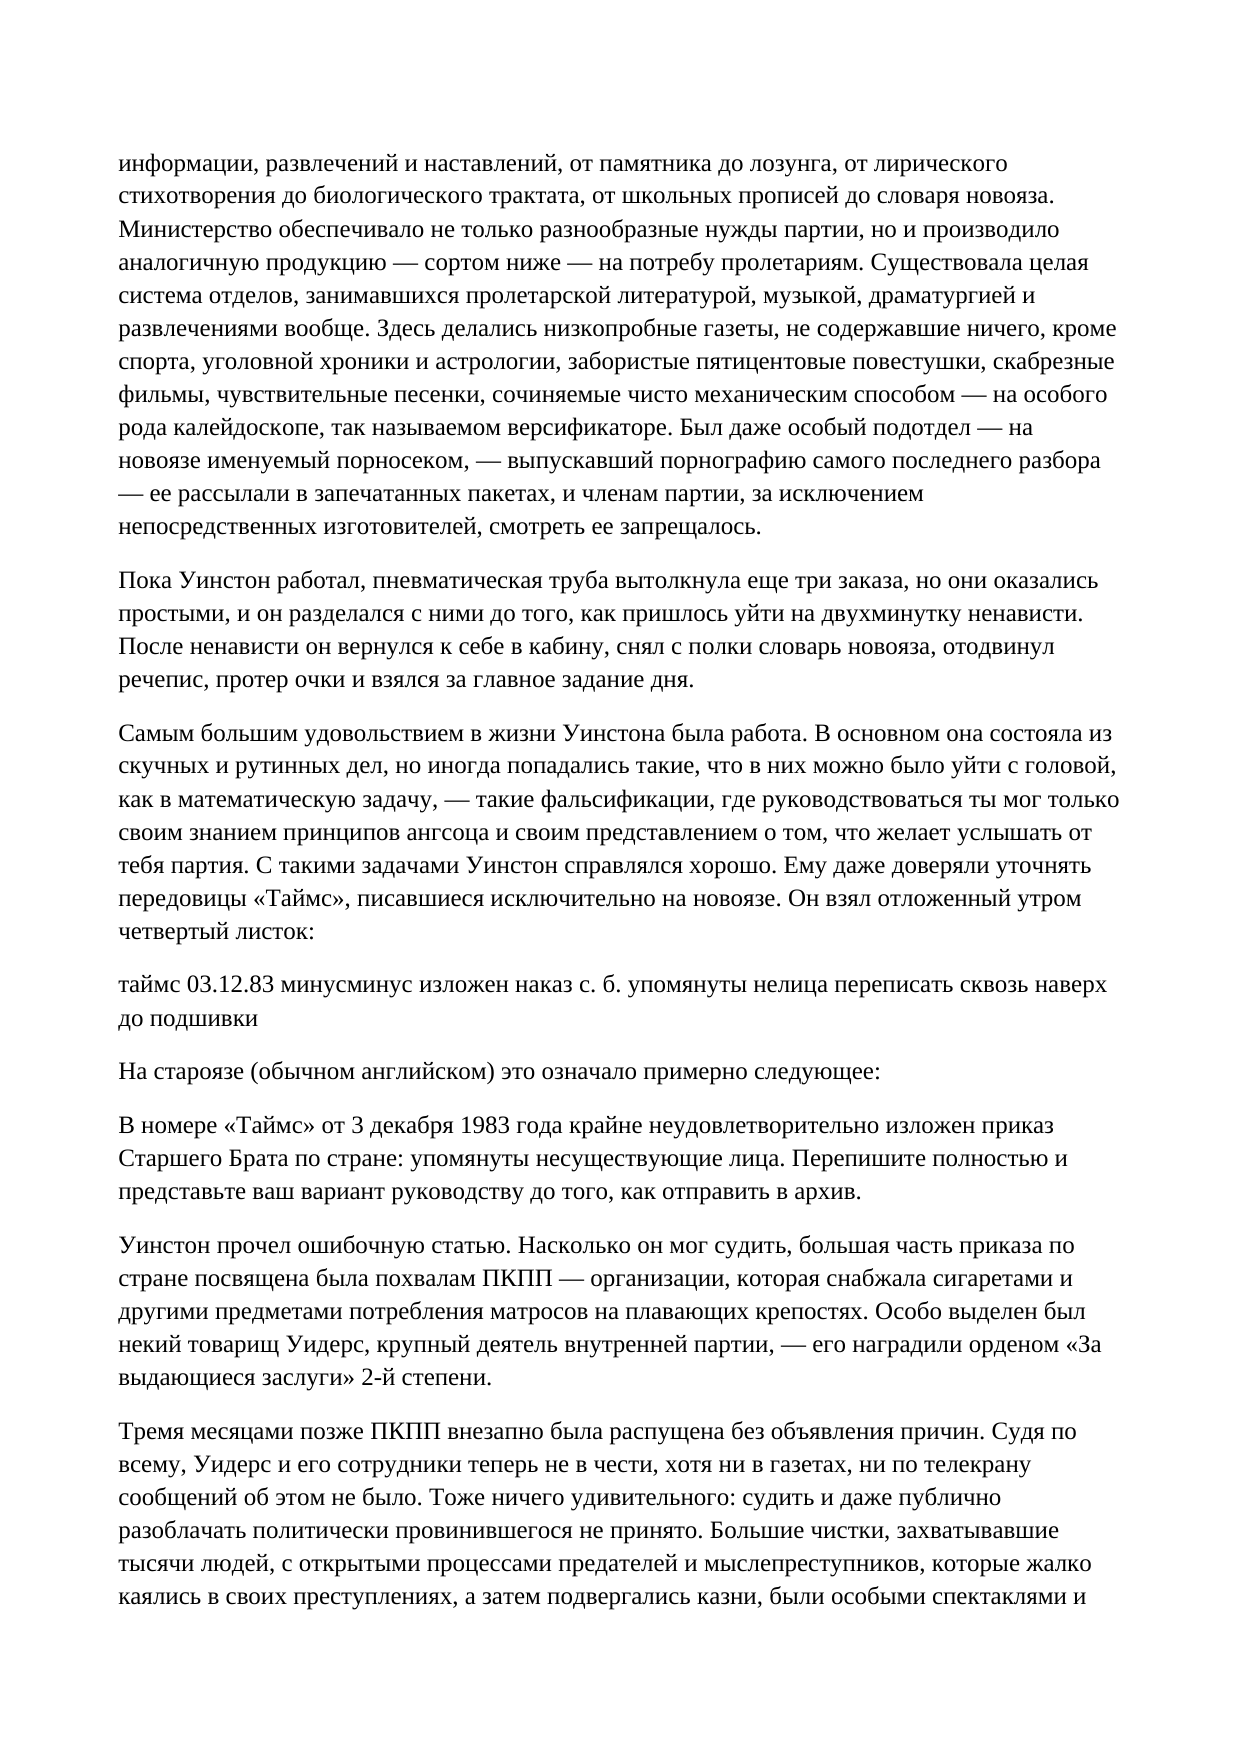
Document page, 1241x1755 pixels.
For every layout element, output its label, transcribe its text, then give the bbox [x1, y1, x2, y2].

text таймс 03.12.83 минусминус изложен наказ с. б. упомянуты нелица переписать сквозь наверх до подшивки [118, 969, 1122, 1031]
text Пока Уинстон работал, пневматическая труба вытолкнула еще три заказа, но они оказались простыми, и он разделался с ними до того, как пришлось уйти на двухминутку ненависти. После ненависти он вернулся к себе в кабину, снял с полки словарь новояза, отодвинул речепис, протер очки и взялся за главное задание дня. [118, 565, 1122, 692]
text информации, развлечений и наставлений, от памятника до лозунга, от лирического стихотворения до биологического трактата, от школьных прописей до словаря новояза. Министерство обеспечивало не только разнообразные нужды партии, но и производило аналогичную продукцию — сортом ниже — на потребу пролетариям. Существовала целая система отделов, занимавшихся пролетарской литературой, музыкой, драматургией и развлечениями вообще. Здесь делались низкопробные газеты, не содержавшие ничего, кроме спорта, уголовной хроники и астрологии, забористые пятицентовые повестушки, скабрезные фильмы, чувствительные песенки, сочиняемые чисто механическим способом — на особого рода калейдоскопе, так называемом версификаторе. Был даже особый подотдел — на новоязе именуемый порносеком, — выпускавший порнографию самого последнего разбора — ее рассылали в запечатанных пакетах, и членам партии, за исключением непосредственных изготовителей, смотреть ее запрещалось. [118, 148, 1122, 539]
text На староязе (обычном английском) это означало примерно следующее: [118, 1056, 1122, 1085]
text Уинстон прочел ошибочную статью. Насколько он мог судить, большая часть приказа по стране посвящена была похвалам ПКПП — организации, которая снабжала сигаретами и другими предметами потребления матросов на плавающих крепостях. Особо выделен был некий товарищ Уидерс, крупный деятель внутренней партии, — его наградили орденом «За выдающиеся заслуги» 2-й степени. [118, 1230, 1122, 1391]
text В номере «Таймс» от 3 декабря 1983 года крайне неудовлетворительно изложен приказ Старшего Брата по стране: упомянуты несуществующие лица. Перепишите полностью и представьте ваш вариант руководству до того, как отправить в архив. [118, 1110, 1122, 1205]
text Самым большим удовольствием в жизни Уинстона была работа. В основном она состояла из скучных и рутинных дел, но иногда попадались такие, что в них можно было уйти с головой, как в математическую задачу, — такие фальсификации, где руководствоваться ты мог только своим знанием принципов ангсоца и своим представлением о том, что желает услышать от тебя партия. С такими задачами Уинстон справлялся хорошо. Ему даже доверяли уточнять передовицы «Таймс», писавшиеся исключительно на новоязе. Он взял отложенный утром четвертый листок: [118, 718, 1122, 944]
text Тремя месяцами позже ПКПП внезапно была распущена без объявления причин. Судя по всему, Уидерс и его сотрудники теперь не в чести, хотя ни в газетах, ни по телекрану сообщений об этом не было. Тоже ничего удивительного: судить и даже публично разоблачать политически провинившегося не принято. Большие чистки, захватывавшие тысячи людей, с открытыми процессами предателей и мыслепреступников, которые жалко каялись в своих преступлениях, а затем подвергались казни, были особыми спектаклями и [118, 1416, 1122, 1610]
